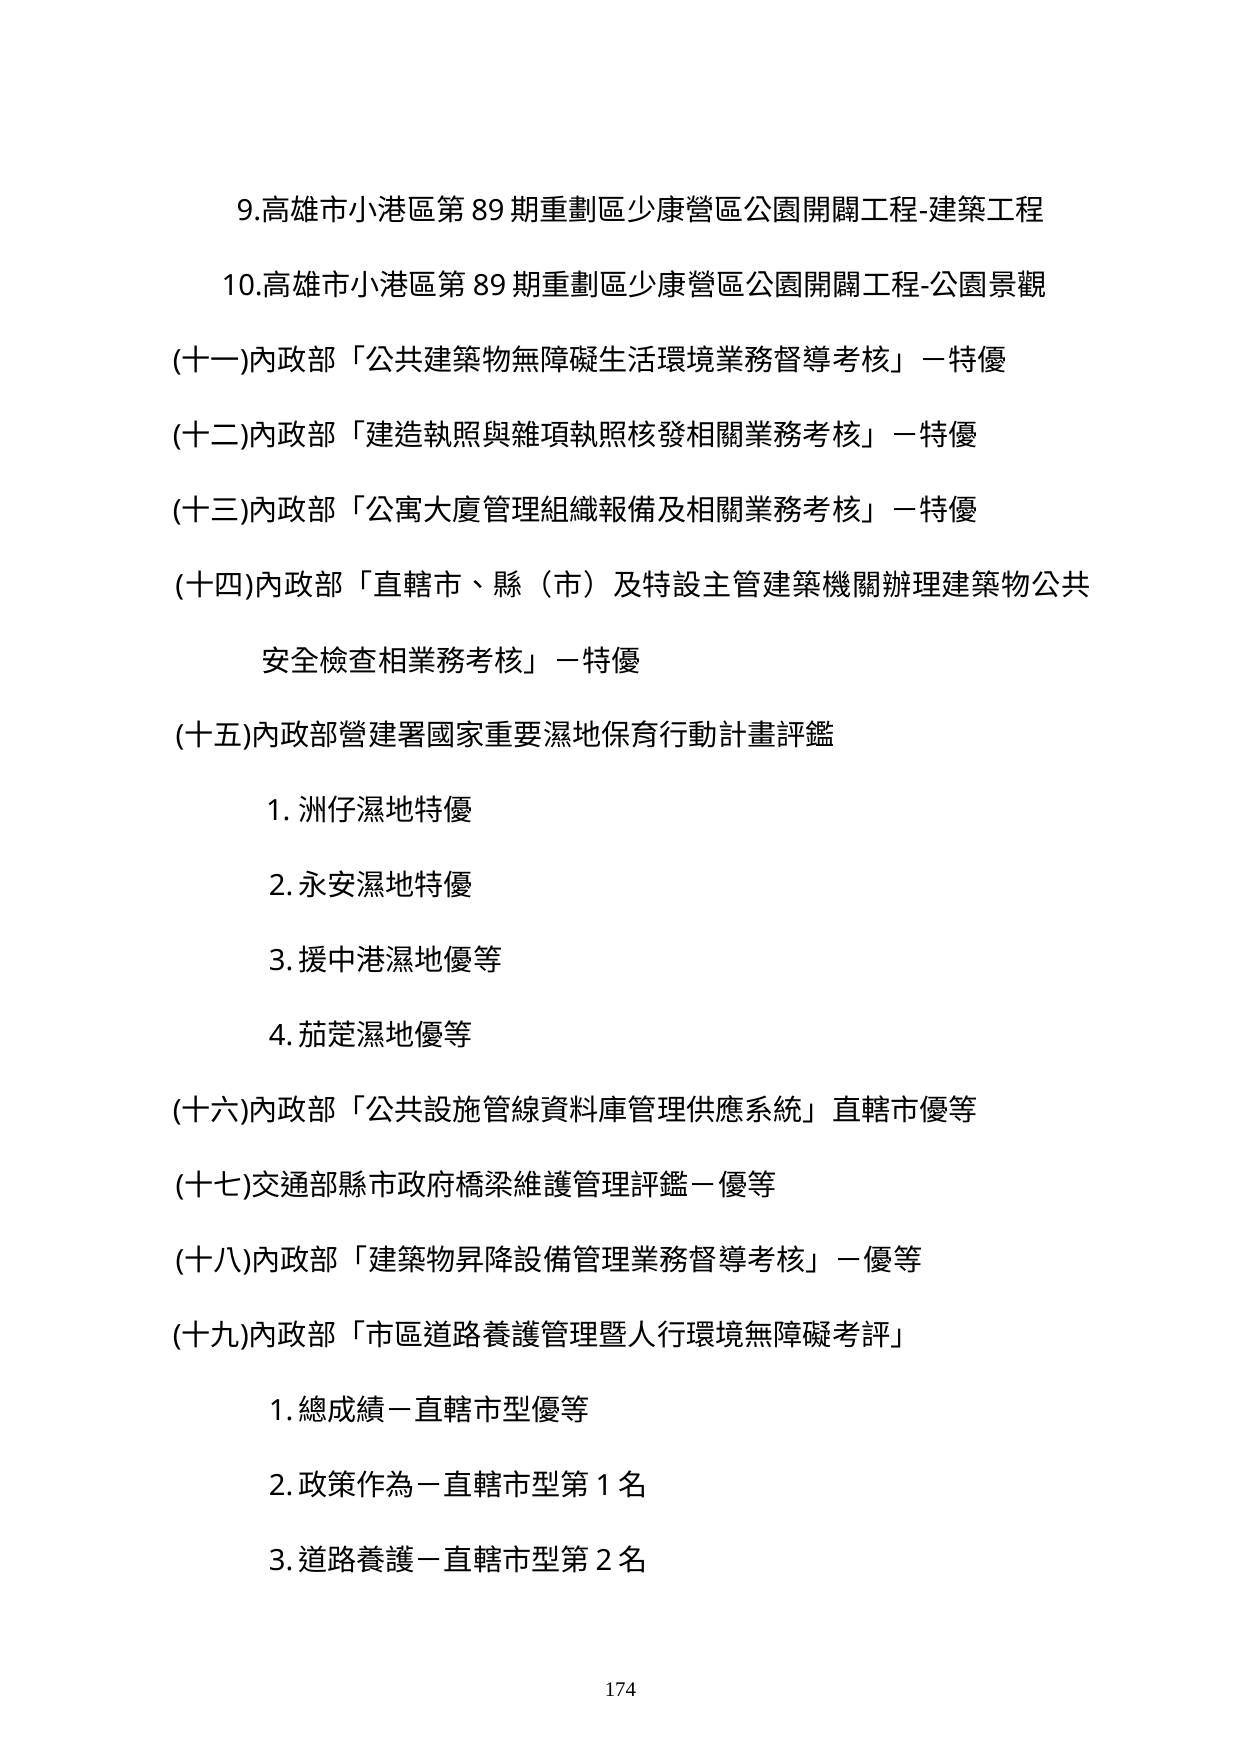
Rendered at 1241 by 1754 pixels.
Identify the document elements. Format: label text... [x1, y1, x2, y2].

text 10.高雄市小港區第89期重劃區少康營區公園開闢工程-公園景觀 [221, 239, 1092, 314]
list 永安濕地特優 [266, 839, 1092, 914]
text (十四)內政部「直轄市、縣（市）及特設主管建築機關辦理建築物公共安全檢查相業務考核」－特優 [175, 539, 1092, 689]
list 援中港濕地優等 [266, 914, 1092, 989]
text (十二)內政部「建造執照與雜項執照核發相關業務考核」－特優 [173, 389, 1092, 464]
list 茄萣濕地優等 [266, 989, 1092, 1064]
text 9.高雄市小港區第89期重劃區少康營區公園開闢工程-建築工程 [236, 164, 1092, 239]
list 政策作為－直轄市型第1名 [266, 1439, 1092, 1514]
text (十七)交通部縣市政府橋梁維護管理評鑑－優等 [175, 1139, 1092, 1214]
text (十九)內政部「市區道路養護管理暨人行環境無障礙考評」 [173, 1289, 1092, 1364]
text (十六)內政部「公共設施管線資料庫管理供應系統」直轄市優等 [173, 1064, 1092, 1139]
text (十五)內政部營建署國家重要濕地保育行動計畫評鑑 [175, 689, 1092, 764]
text (十八)內政部「建築物昇降設備管理業務督導考核」－優等 [175, 1214, 1092, 1289]
list 總成績－直轄市型優等 [266, 1364, 1092, 1439]
text (十三)內政部「公寓大廈管理組織報備及相關業務考核」－特優 [173, 464, 1092, 539]
list 洲仔濕地特優 [266, 764, 1092, 839]
list 道路養護－直轄市型第2名 [266, 1514, 1092, 1589]
text (十一)內政部「公共建築物無障礙生活環境業務督導考核」－特優 [173, 314, 1092, 389]
